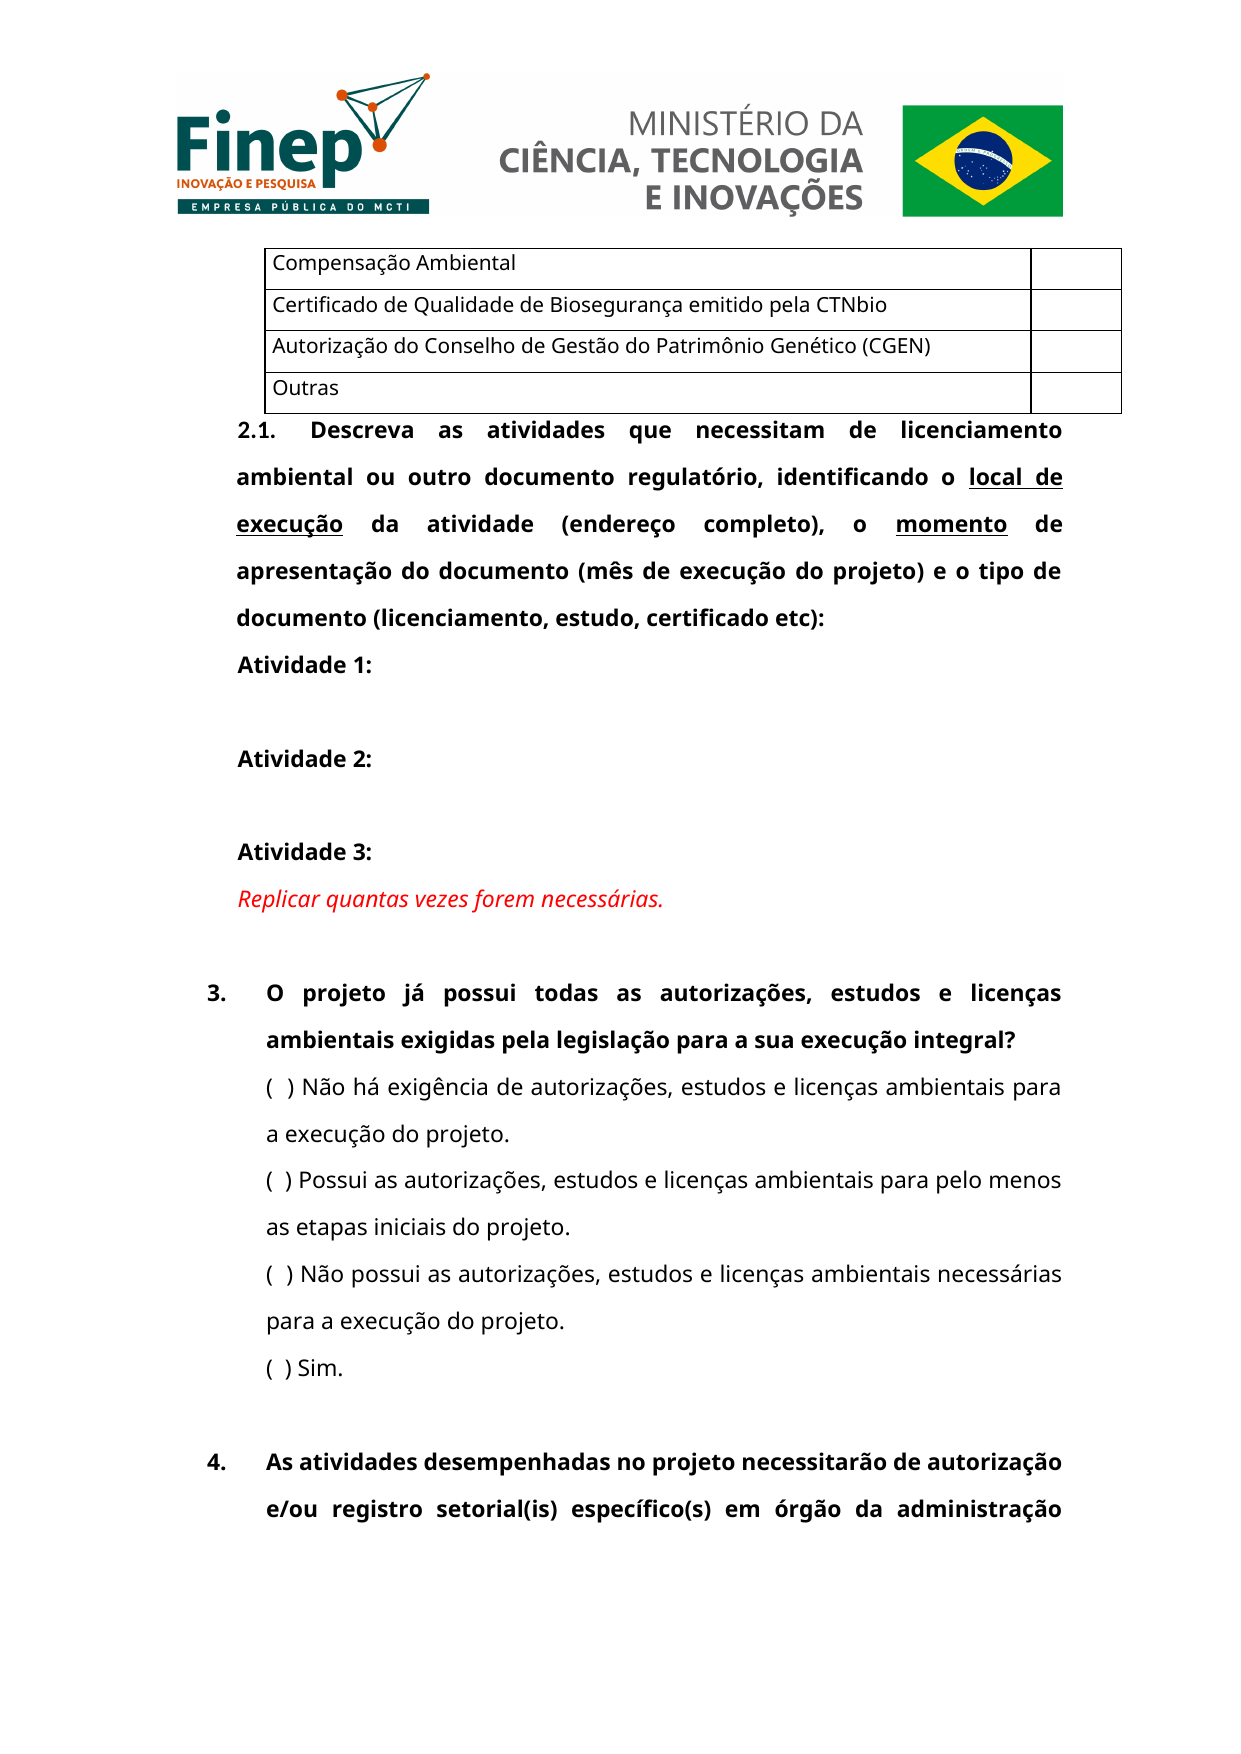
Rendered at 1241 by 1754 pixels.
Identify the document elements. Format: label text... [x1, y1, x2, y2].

list Atividade 3: [236, 836, 1063, 867]
table_cell Autorização do Conselho de Gestão do Patrimônio Genético (CGEN) [266, 331, 1030, 372]
text ( ) Possui as autorizações, estudos e licenças ambientais para pelo menos as etapas iniciais do projeto. [266, 1164, 1063, 1242]
list As atividades desempenhadas no projeto necessitarão de autorização e/ou registro setorial(is) específico(s) em órgão da administração [207, 1446, 1063, 1524]
list Replicar quantas vezes forem necessárias. [236, 883, 1063, 914]
table_cell Certificado de Qualidade de Biosegurança emitido pela CTNbio [266, 290, 1030, 330]
table_cell Outras [266, 373, 1030, 413]
table_cell [1032, 249, 1121, 289]
text ( ) Sim. [266, 1352, 1063, 1383]
table_cell [1032, 290, 1121, 330]
list Descreva as atividades que necessitam de licenciamento ambiental ou outro documento regulatório, identificando o local de execução da atividade (endereço completo), o momento de apresentação do documento (mês de execução do projeto) e o tipo de documento (licenciamento, estudo, certificado etc): [236, 414, 1063, 633]
table_cell [1032, 331, 1121, 372]
list O projeto já possui todas as autorizações, estudos e licenças ambientais exigidas pela legislação para a sua execução integral? [207, 977, 1063, 1055]
list Atividade 2: [236, 742, 1063, 774]
text ( ) Não há exigência de autorizações, estudos e licenças ambientais para a execução do projeto. [266, 1071, 1063, 1149]
text ( ) Não possui as autorizações, estudos e licenças ambientais necessárias para a execução do projeto. [266, 1258, 1063, 1336]
table_cell Compensação Ambiental [266, 249, 1030, 289]
list Atividade 1: [236, 649, 1063, 680]
table_cell [1032, 373, 1121, 413]
